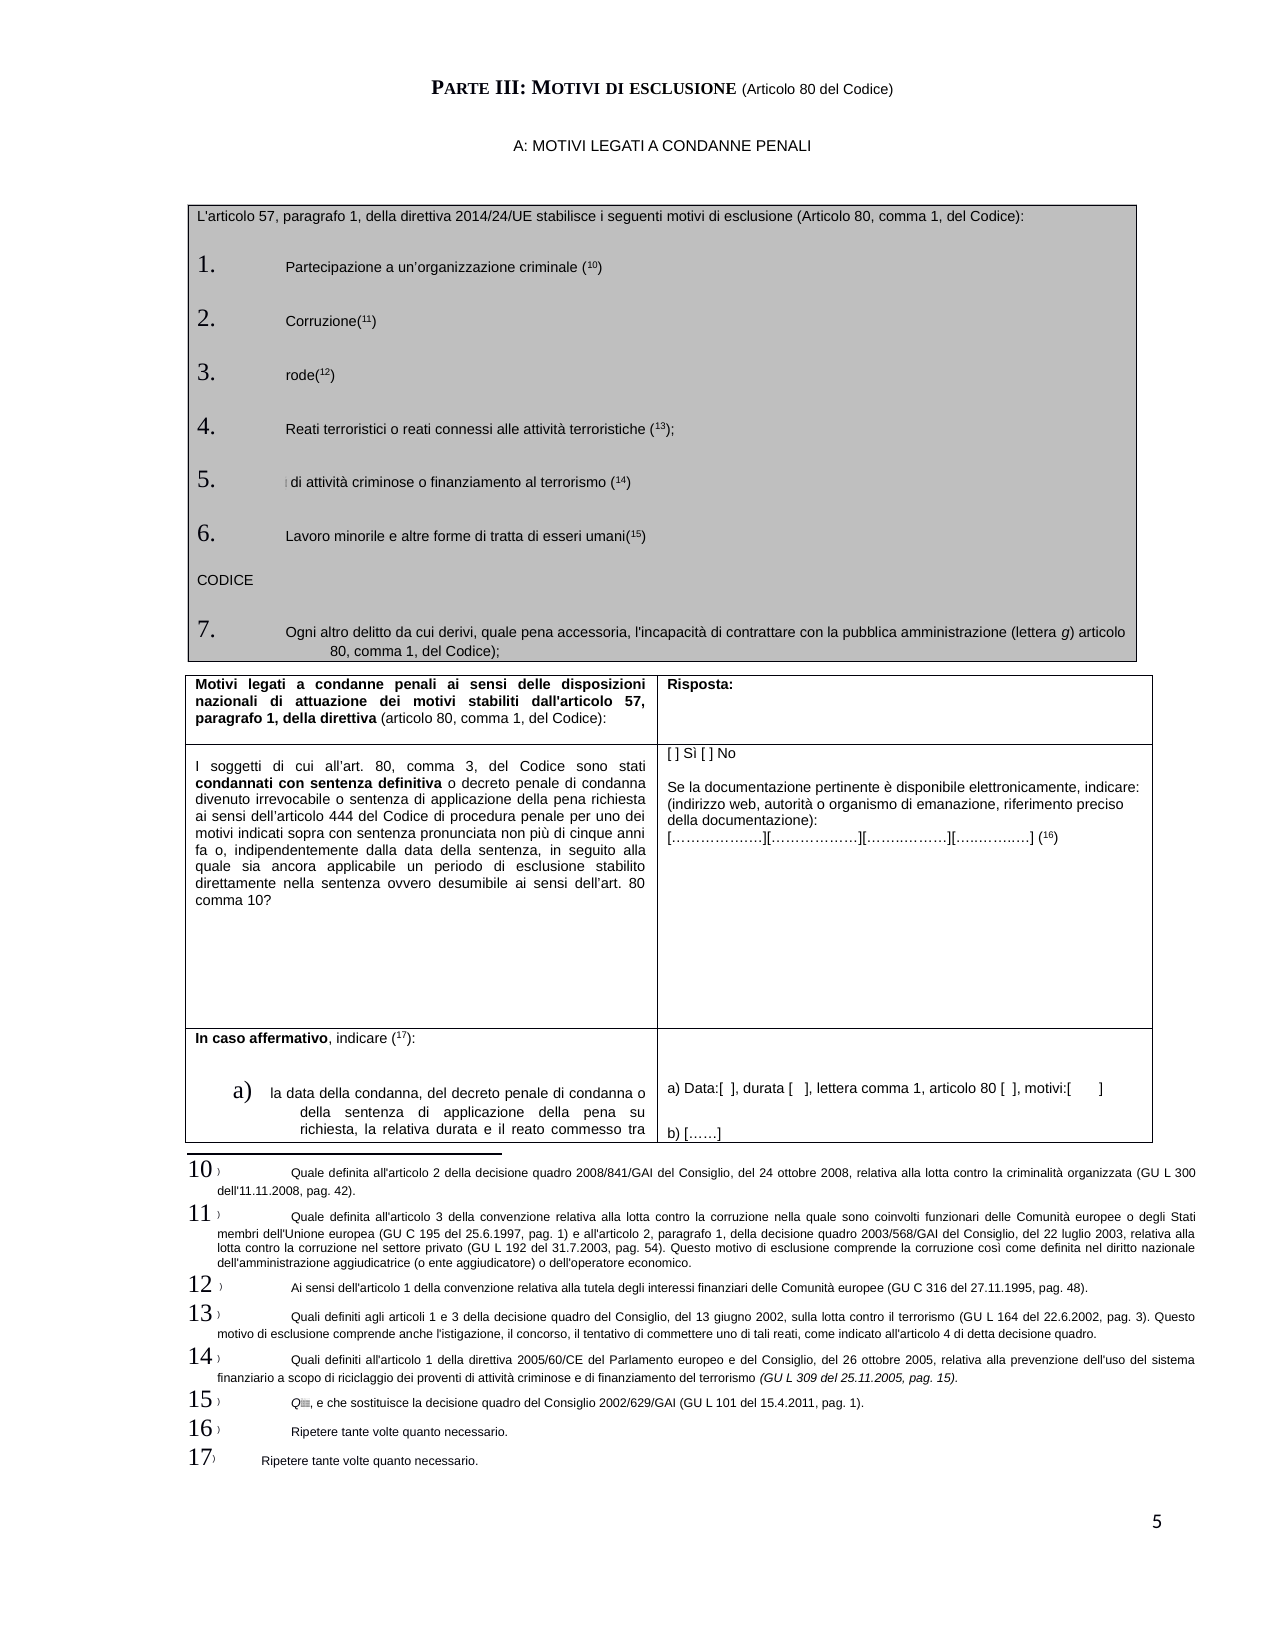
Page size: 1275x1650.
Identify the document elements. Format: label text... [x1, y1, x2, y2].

list ) Quali definiti all'articolo 2 della direttiva 2011/36/UE del Parlamento europeo e del Consiglio, del 5 aprile 2011, concernente la prevenzione e la repressione della tratta di esseri umani e la protezione delle vittime, e che sostituisce la decisione quadro del Consiglio 2002/629/GAI (GU L 101 del 15.4.2011, pag. 1). [187, 1384, 1197, 1413]
list Partecipazione a un’organizzazione criminale () [189, 246, 1136, 278]
table_cell I soggetti di cui all’art. 80, comma 3, del Codice sono stati condannati con sentenza definitiva o decreto penale di condanna divenuto irrevocabile o sentenza di applicazione della pena richiesta ai sensi dell’articolo 444 del Codice di procedura penale per uno dei motivi indicati sopra con sentenza pronunciata non più di cinque anni fa o, indipendentemente dalla data della sentenza, in seguito alla quale sia ancora applicabile un periodo di esclusione stabilito direttamente nella sentenza ovvero desumibile ai sensi dell’art. 80 comma 10? [186, 745, 657, 1028]
list Reati terroristici o reati connessi alle attività terroristiche (); [189, 408, 1136, 439]
text CODICE [189, 569, 1136, 589]
text L'articolo 57, paragrafo 1, della direttiva 2014/24/UE stabilisce i seguenti motivi di esclusione (Articolo 80, comma 1, del Codice): [189, 206, 1136, 224]
list ) Quale definita all'articolo 3 della convenzione relativa alla lotta contro la corruzione nella quale sono coinvolti funzionari delle Comunità europee o degli Stati membri dell'Unione europea (GU C 195 del 25.6.1997, pag. 1) e all'articolo 2, paragrafo 1, della decisione quadro 2003/568/GAI del Consiglio, del 22 luglio 2003, relativa alla lotta contro la corruzione nel settore privato (GU L 192 del 31.7.2003, pag. 54). Questo motivo di esclusione comprende la corruzione così come definita nel diritto nazionale dell'amministrazione aggiudicatrice (o ente aggiudicatore) o dell'operatore economico. [187, 1198, 1197, 1269]
list ) Quali definiti agli articoli 1 e 3 della decisione quadro del Consiglio, del 13 giugno 2002, sulla lotta contro il terrorismo (GU L 164 del 22.6.2002, pag. 3). Questo motivo di esclusione comprende anche l'istigazione, il concorso, il tentativo di commettere uno di tali reati, come indicato all'articolo 4 di detta decisione quadro. [187, 1298, 1197, 1341]
table_cell In caso affermativo, indicare (): la data della condanna, del decreto penale di condanna o della sentenza di applicazione della pena su richiesta, la relativa durata e il reato commesso tra [186, 1029, 657, 1142]
list Riciclaggio di proventi di attività criminose o finanziamento al terrorismo (); [189, 461, 1136, 493]
title A: Motivi legati a condanne penali [187, 137, 1137, 154]
list Lavoro minorile e altre forme di tratta di esseri umani() [189, 515, 1136, 547]
list Frode(); [189, 354, 1136, 386]
table_header Motivi legati a condanne penali ai sensi delle disposizioni nazionali di attuazione dei motivi stabiliti dall'articolo 57, paragrafo 1, della direttiva (articolo 80, comma 1, del Codice): [186, 676, 657, 744]
table_header Risposta: [658, 676, 1152, 744]
list Corruzione() [189, 300, 1136, 332]
table_cell [ ] Sì [ ] No Se la documentazione pertinente è disponibile elettronicamente, indicare: (indirizzo web, autorità o organismo di emanazione, riferimento preciso della documentazione): […………….…][………………][……..………][…..……..…] () [658, 745, 1152, 1028]
table_cell a) Data:[ ], durata [ ], lettera comma 1, articolo 80 [ ], motivi:[ ] b) [……] [658, 1029, 1152, 1142]
list ) Quali definiti all'articolo 1 della direttiva 2005/60/CE del Parlamento europeo e del Consiglio, del 26 ottobre 2005, relativa alla prevenzione dell'uso del sistema finanziario a scopo di riciclaggio dei proventi di attività criminose e di finanziamento del terrorismo (GU L 309 del 25.11.2005, pag. 15). [187, 1341, 1197, 1384]
list ) Quale definita all'articolo 2 della decisione quadro 2008/841/GAI del Consiglio, del 24 ottobre 2008, relativa alla lotta contro la criminalità organizzata (GU L 300 dell'11.11.2008, pag. 42). [187, 1154, 1197, 1198]
list ) Ai sensi dell'articolo 1 della convenzione relativa alla tutela degli interessi finanziari delle Comunità europee (GU C 316 del 27.11.1995, pag. 48). [187, 1269, 1197, 1298]
title Parte III: Motivi di esclusione (Articolo 80 del Codice) [187, 75, 1137, 99]
list Ogni altro delitto da cui derivi, quale pena accessoria, l'incapacità di contrattare con la pubblica amministrazione (lettera g) articolo 80, comma 1, del Codice); [189, 611, 1136, 661]
